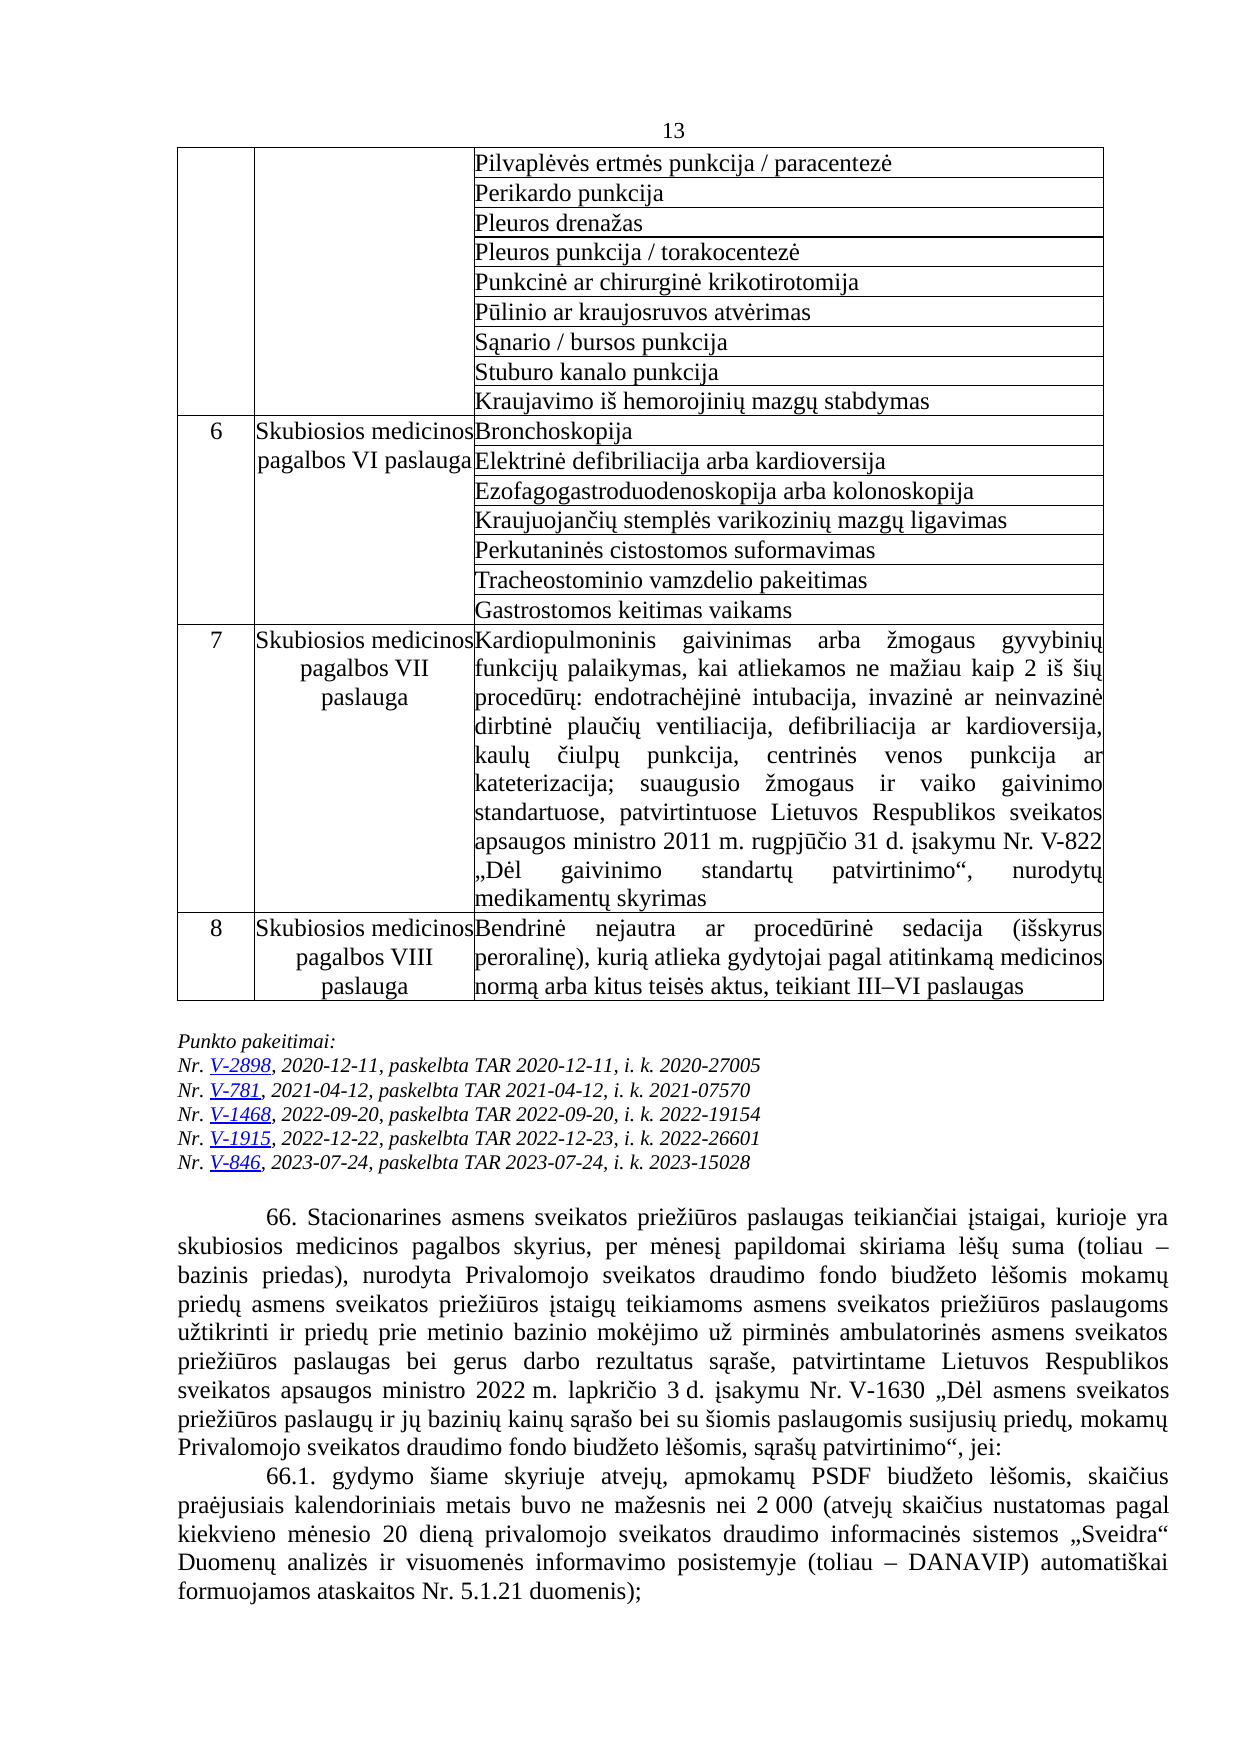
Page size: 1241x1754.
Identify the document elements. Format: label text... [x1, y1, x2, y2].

text Nr. V-1468, 2022-09-20, paskelbta TAR 2022-09-20, i. k. 2022-19154 [177, 1102, 1169, 1126]
table_cell [1104, 445, 1108, 475]
table_cell [1104, 236, 1108, 266]
table_cell Kraujavimo iš hemorojinių mazgų stabdymas [475, 386, 1103, 415]
text Punkto pakeitimai: [177, 1029, 1169, 1053]
table_cell [1104, 564, 1108, 594]
table_cell Kardiopulmoninis gaivinimas arba žmogaus gyvybinių funkcijų palaikymas, kai atliekamos ne mažiau kaip 2 iš šių procedūrų: endotrachėjinė intubacija, invazinė ar neinvazinė dirbtinė plaučių ventiliacija, defibriliacija ar kardioversija, kaulų čiulpų punkcija, centrinės venos punkcija ar kateterizacija; suaugusio žmogaus ir vaiko gaivinimo standartuose, patvirtintuose Lietuvos Respublikos sveikatos apsaugos ministro 2011 m. rugpjūčio 31 d. įsakymu Nr. V-822 „Dėl gaivinimo standartų patvirtinimo“, nurodytų medikamentų skyrimas [475, 625, 1103, 912]
table_cell Elektrinė defibriliacija arba kardioversija [475, 446, 1103, 475]
table_cell [1104, 326, 1108, 356]
table_cell Pilvaplėvės ertmės punkcija / paracentezė [475, 148, 1103, 177]
text Nr. V-1915, 2022-12-22, paskelbta TAR 2022-12-23, i. k. 2022-26601 [177, 1126, 1169, 1150]
table_cell Pleuros drenažas [475, 208, 1103, 236]
table_cell [1104, 594, 1108, 624]
table_cell Bronchoskopija [475, 416, 1103, 445]
text Nr. V-846, 2023-07-24, paskelbta TAR 2023-07-24, i. k. 2023-15028 [177, 1150, 1169, 1174]
table_cell [1104, 534, 1108, 564]
table_cell [1104, 296, 1108, 326]
table_cell Perikardo punkcija [475, 178, 1103, 207]
text Nr. V-2898, 2020-12-11, paskelbta TAR 2020-12-11, i. k. 2020-27005 [177, 1053, 1169, 1077]
table_cell [1104, 475, 1108, 504]
table_cell Bendrinė nejautra ar procedūrinė sedacija (išskyrus peroralinę), kurią atlieka gydytojai pagal atitinkamą medicinos normą arba kitus teisės aktus, teikiant III–VI paslaugas [475, 913, 1103, 999]
table_cell Pleuros punkcija / torakocentezė [475, 238, 1103, 266]
table_cell Pūlinio ar kraujosruvos atvėrimas [475, 297, 1103, 326]
table_cell Punkcinė ar chirurginė krikotirotomija [475, 267, 1103, 296]
table_cell Gastrostomos keitimas vaikams [475, 595, 1103, 624]
text 66. Stacionarines asmens sveikatos priežiūros paslaugas teikiančiai įstaigai, kurioje yra skubiosios medicinos pagalbos skyrius, per mėnesį papildomai skiriama lėšų suma (toliau – bazinis priedas), nurodyta Privalomojo sveikatos draudimo fondo biudžeto lėšomis mokamų priedų asmens sveikatos priežiūros įstaigų teikiamoms asmens sveikatos priežiūros paslaugoms užtikrinti ir priedų prie metinio bazinio mokėjimo už pirminės ambulatorinės asmens sveikatos priežiūros paslaugas bei gerus darbo rezultatus sąraše, patvirtintame Lietuvos Respublikos sveikatos apsaugos ministro 2022 m. lapkričio 3 d. įsakymu Nr. V-1630 „Dėl asmens sveikatos priežiūros paslaugų ir jų bazinių kainų sąrašo bei su šiomis paslaugomis susijusių priedų, mokamų Privalomojo sveikatos draudimo fondo biudžeto lėšomis, sąrašų patvirtinimo“, jei: [177, 1202, 1169, 1461]
table_cell [1104, 177, 1108, 207]
table_cell 6 [178, 416, 254, 624]
table_cell Kraujuojančių stemplės varikozinių mazgų ligavimas [475, 506, 1103, 534]
table_cell Ezofagogastroduodenoskopija arba kolonoskopija [475, 476, 1103, 504]
table_cell [178, 148, 254, 415]
table_cell Tracheostominio vamzdelio pakeitimas [475, 565, 1103, 594]
table_cell [1104, 207, 1108, 236]
table_cell [1104, 624, 1108, 912]
table_cell [1104, 912, 1108, 999]
table_cell Skubiosios medicinos pagalbos VI paslauga [255, 416, 474, 624]
table_cell [255, 148, 474, 415]
text Nr. V-781, 2021-04-12, paskelbta TAR 2021-04-12, i. k. 2021-07570 [177, 1077, 1169, 1102]
table_cell Sąnario / bursos punkcija [475, 327, 1103, 356]
text 66.1. gydymo šiame skyriuje atvejų, apmokamų PSDF biudžeto lėšomis, skaičius praėjusiais kalendoriniais metais buvo ne mažesnis nei 2 000 (atvejų skaičius nustatomas pagal kiekvieno mėnesio 20 dieną privalomojo sveikatos draudimo informacinės sistemos „Sveidra“ Duomenų analizės ir visuomenės informavimo posistemyje (toliau – DANAVIP) automatiškai formuojamos ataskaitos Nr. 5.1.21 duomenis); [177, 1461, 1169, 1605]
table_cell Skubiosios medicinos pagalbos VII paslauga [255, 625, 474, 912]
table_cell Perkutaninės cistostomos suformavimas [475, 535, 1103, 564]
table_cell 8 [178, 913, 254, 999]
table_cell [1104, 505, 1108, 534]
table_cell [1104, 266, 1108, 296]
table_cell Stuburo kanalo punkcija [475, 357, 1103, 385]
table_cell [1104, 356, 1108, 385]
table_cell [1104, 415, 1108, 445]
table_cell Skubiosios medicinos pagalbos VIII paslauga [255, 913, 474, 999]
table_cell [1104, 385, 1108, 415]
table_cell [1104, 147, 1108, 177]
table_cell 7 [178, 625, 254, 912]
